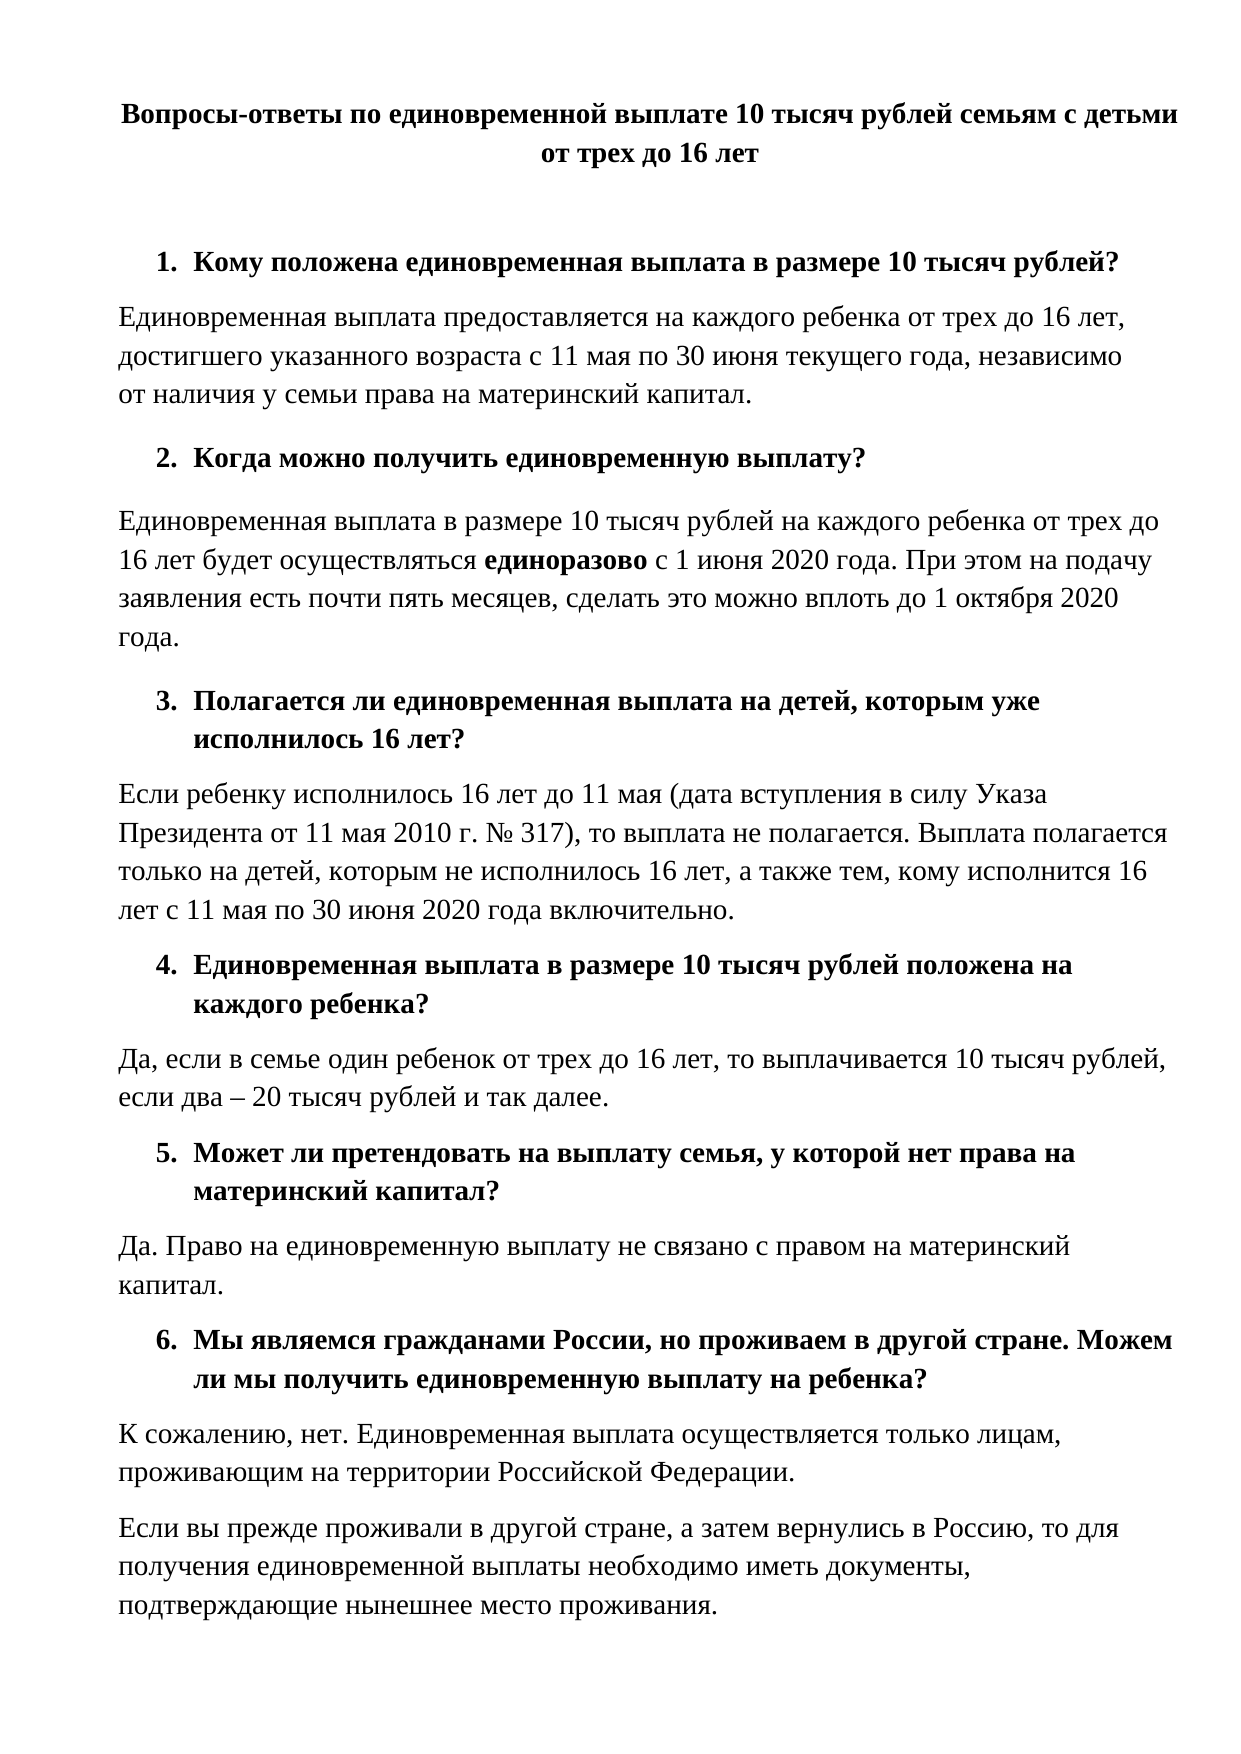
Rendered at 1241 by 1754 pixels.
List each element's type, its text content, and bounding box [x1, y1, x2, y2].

text Да. Право на единовременную выплату не связано с правом на материнский капитал. [118, 1228, 1181, 1301]
text Если ребенку исполнилось 16 лет до 11 мая (дата вступления в силу Указа Президента от 11 мая 2010 г. № 317), то выплата не полагается. Выплата полагается только на детей, которым не исполнилось 16 лет, а также тем, кому исполнится 16 лет с 11 мая по 30 июня 2020 года включительно. [118, 776, 1181, 926]
list Единовременная выплата в размере 10 тысяч рублей положена на каждого ребенка? [156, 947, 1181, 1019]
list Полагается ли единовременная выплата на детей, которым уже исполнилось 16 лет? [156, 683, 1181, 755]
text Да, если в семье один ребенок от трех до 16 лет, то выплачивается 10 тысяч рублей, если два – 20 тысяч рублей и так далее. [118, 1041, 1181, 1113]
text Единовременная выплата предоставляется на каждого ребенка от трех до 16 лет, достигшего указанного возраста с 11 мая по 30 июня текущего года, независимо от наличия у семьи права на материнский капитал. [118, 299, 1181, 410]
list Когда можно получить единовременную выплату? [156, 440, 1181, 473]
subtitle Вопросы-ответы по единовременной выплате 10 тысяч рублей семьям с детьми от трех до 16 лет [118, 96, 1181, 168]
text К сожалению, нет. Единовременная выплата осуществляется только лицам, проживающим на территории Российской Федерации. [118, 1416, 1181, 1488]
text Единовременная выплата в размере 10 тысяч рублей на каждого ребенка от трех до 16 лет будет осуществляться единоразово с 1 июня 2020 года. При этом на подачу заявления есть почти пять месяцев, сделать это можно вплоть до 1 октября 2020 года. [118, 503, 1181, 653]
list Может ли претендовать на выплату семья, у которой нет права на материнский капитал? [156, 1135, 1181, 1207]
list Мы являемся гражданами России, но проживаем в другой стране. Можем ли мы получить единовременную выплату на ребенка? [156, 1322, 1181, 1394]
text Если вы прежде проживали в другой стране, а затем вернулись в Россию, то для получения единовременной выплаты необходимо иметь документы, подтверждающие нынешнее место проживания. [118, 1510, 1181, 1620]
list Кому положена единовременная выплата в размере 10 тысяч рублей? [156, 244, 1181, 278]
